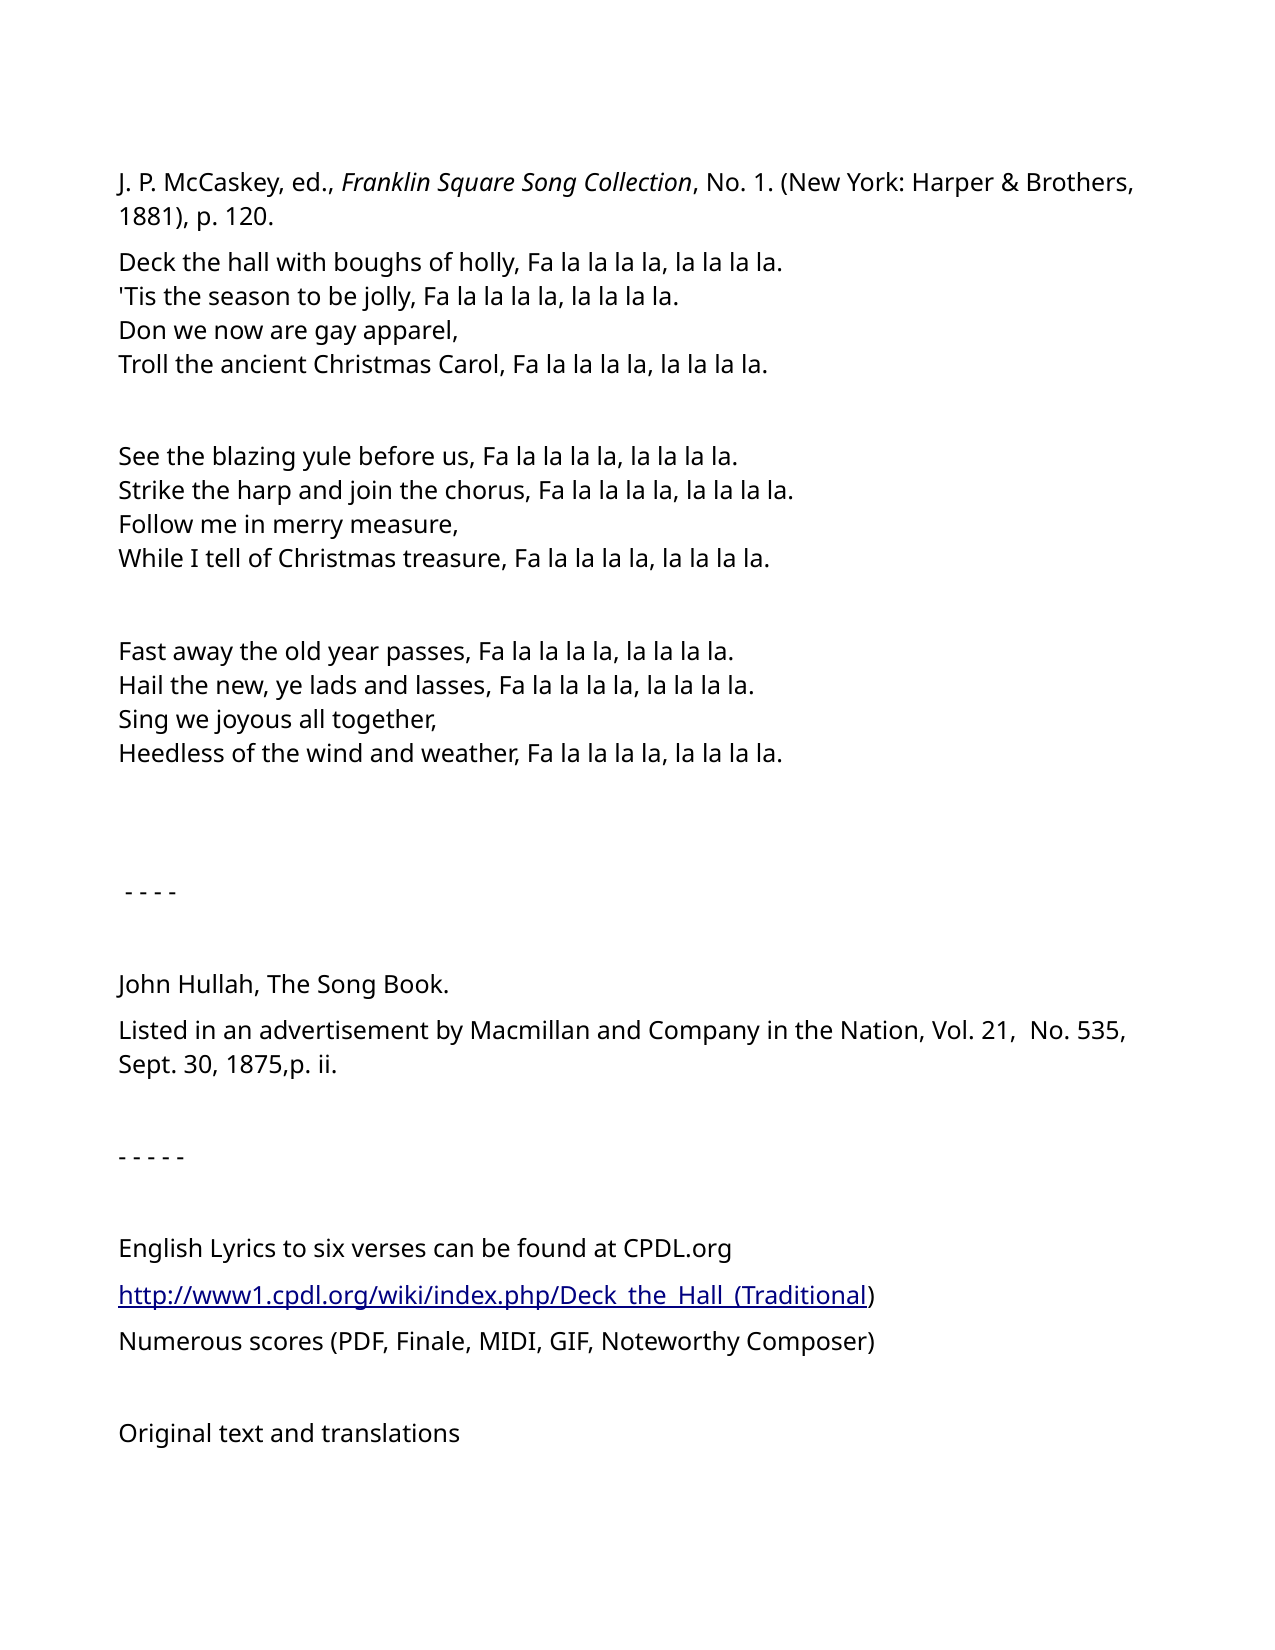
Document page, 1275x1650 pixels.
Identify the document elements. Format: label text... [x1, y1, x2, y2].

text John Hullah, The Song Book. [118, 966, 1157, 1000]
text - - - - [118, 874, 1157, 908]
text See the blazing yule before us, Fa la la la la, la la la la. Strike the harp and join the chorus, Fa la la la la, la la la la. Follow me in merry measure, While I tell of Christmas treasure, Fa la la la la, la la la la. [118, 439, 1157, 575]
text Deck the hall with boughs of holly, Fa la la la la, la la la la. 'Tis the season to be jolly, Fa la la la la, la la la la. Don we now are gay apparel, Troll the ancient Christmas Carol, Fa la la la la, la la la la. [118, 244, 1157, 381]
text - - - - - [118, 1139, 1157, 1173]
text Listed in an advertisement by Macmillan and Company in the Nation, Vol. 21, No. 535, Sept. 30, 1875,p. ii. [118, 1012, 1157, 1081]
text http://www1.cpdl.org/wiki/index.php/Deck_the_Hall_(Traditional) [118, 1277, 1157, 1311]
text Numerous scores (PDF, Finale, MIDI, GIF, Noteworthy Composer) [118, 1323, 1157, 1357]
text Fast away the old year passes, Fa la la la la, la la la la. Hail the new, ye lads and lasses, Fa la la la la, la la la la. Sing we joyous all together, Heedless of the wind and weather, Fa la la la la, la la la la. [118, 633, 1157, 770]
text Original text and translations [118, 1416, 1157, 1450]
text English Lyrics to six verses can be found at CPDL.org [118, 1231, 1157, 1265]
text J. P. McCaskey, ed., Franklin Square Song Collection, No. 1. (New York: Harper & Brothers, 1881), p. 120. [118, 164, 1157, 232]
